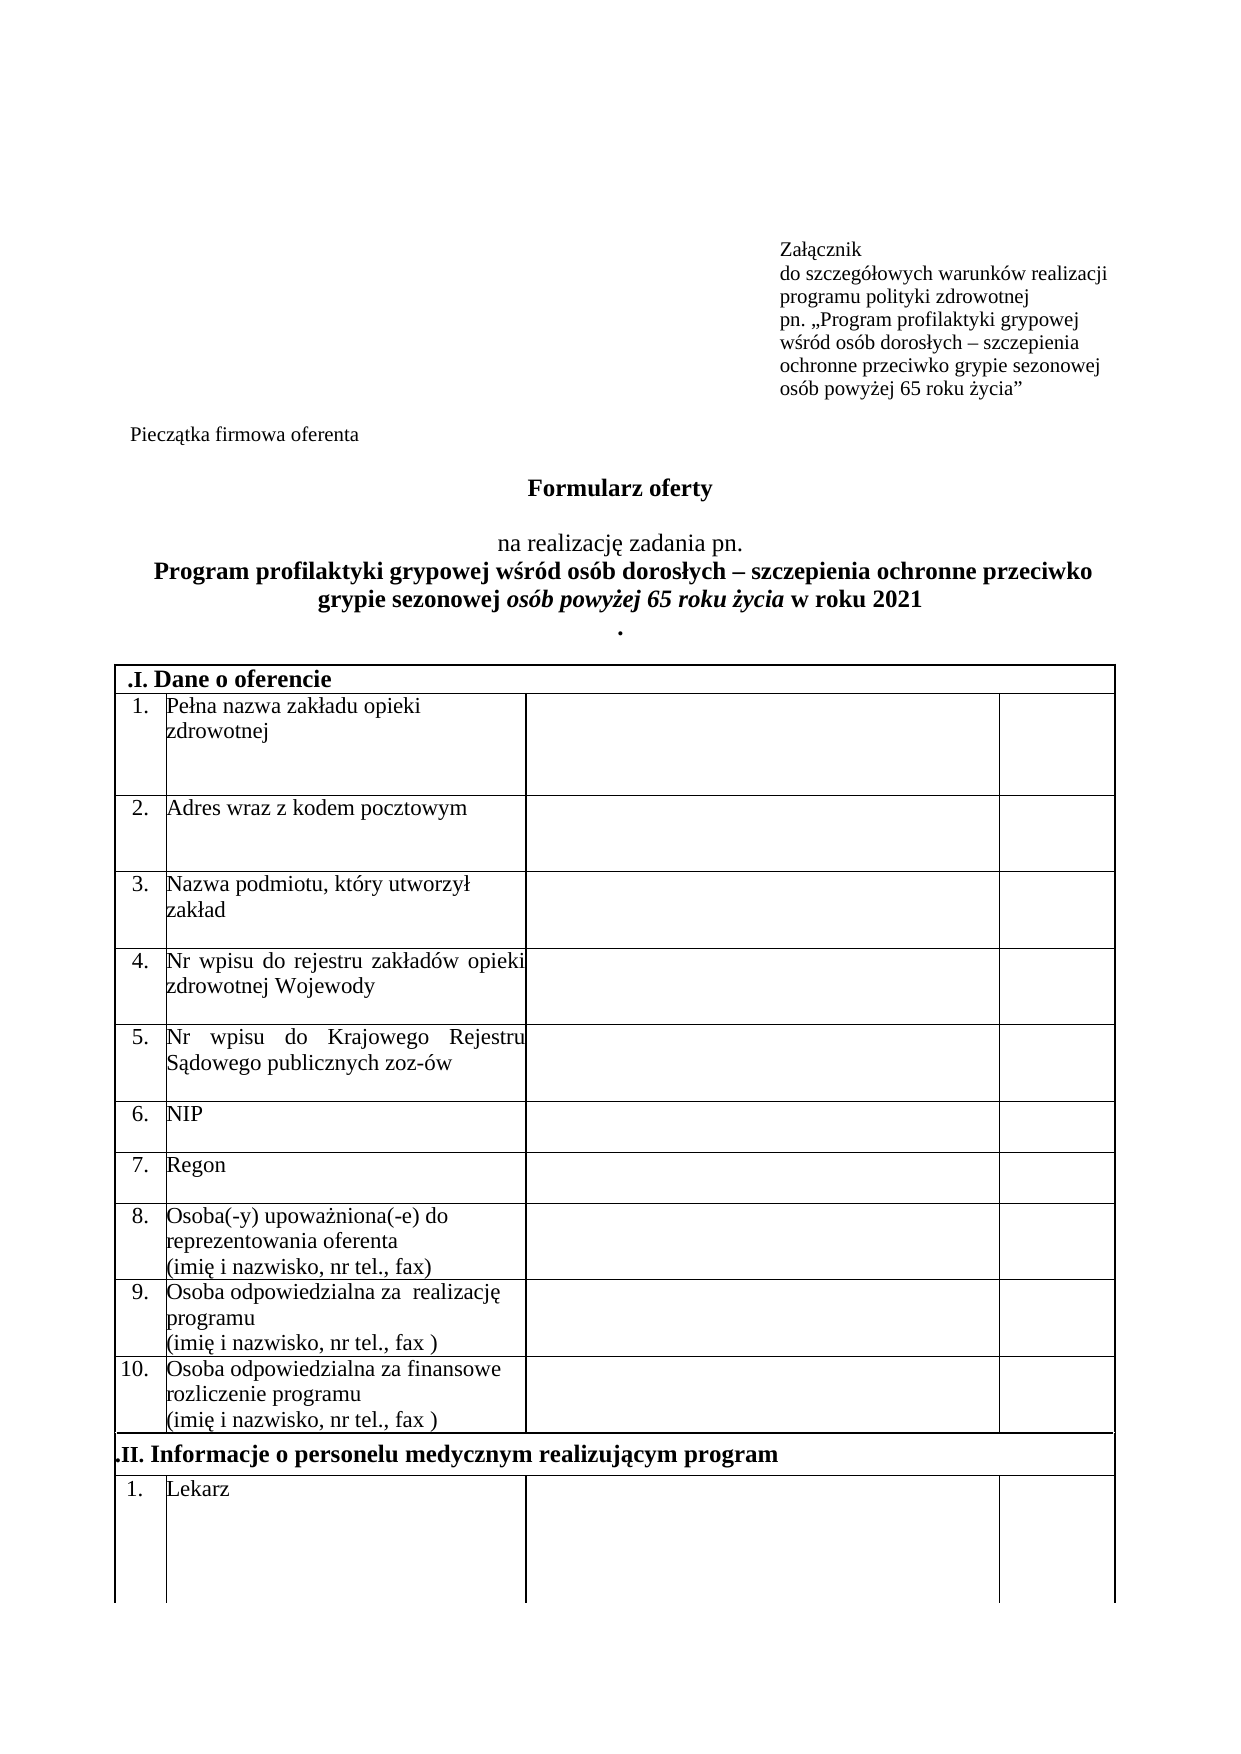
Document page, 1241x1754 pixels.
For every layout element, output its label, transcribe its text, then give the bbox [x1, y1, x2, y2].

table_cell Adres wraz z kodem pocztowym [167, 796, 525, 871]
table_cell [1000, 694, 1114, 795]
table_cell 8. [116, 1204, 166, 1279]
text Formularz oferty [130, 474, 1110, 502]
table_cell 3. [116, 872, 166, 948]
table_cell 2. [116, 796, 166, 871]
table_cell Osoba odpowiedzialna za finansowe rozliczenie programu (imię i nazwisko, nr tel., fax ) [167, 1357, 525, 1432]
text wśród osób dorosłych – szczepienia [130, 331, 1110, 354]
table_cell [527, 694, 999, 795]
table_cell [1000, 1025, 1114, 1101]
table_cell 1. [116, 694, 166, 795]
table_cell NIP [167, 1102, 525, 1152]
table_cell 7. [116, 1153, 166, 1203]
text ochronne przeciwko grypie sezonowej [130, 354, 1110, 377]
table_cell Nr wpisu do Krajowego Rejestru Sądowego publicznych zoz-ów [167, 1025, 525, 1101]
text na realizację zadania pn. [130, 529, 1110, 557]
table_cell 6. [116, 1102, 166, 1152]
text do szczegółowych warunków realizacji [130, 261, 1110, 284]
table_cell Lekarz [167, 1476, 525, 1603]
table_cell Pełna nazwa zakładu opieki zdrowotnej [167, 694, 525, 795]
table_cell [527, 1204, 999, 1279]
table_cell Osoba(-y) upoważniona(-e) do reprezentowania oferenta (imię i nazwisko, nr tel., fax) [167, 1204, 525, 1279]
table_cell 5. [116, 1025, 166, 1101]
text pn. „Program profilaktyki grypowej [130, 308, 1110, 331]
table_cell [1000, 872, 1114, 948]
text Program profilaktyki grypowej wśród osób dorosłych – szczepienia ochronne przeciwko grypie sezonowej osób powyżej 65 roku życia w roku 2021 [130, 557, 1110, 613]
table_cell 9. [116, 1280, 166, 1356]
table_cell [527, 1153, 999, 1203]
table_cell [1000, 1102, 1114, 1152]
table_cell Nr wpisu do rejestru zakładów opieki zdrowotnej Wojewody [167, 949, 525, 1024]
table_cell [1000, 1357, 1114, 1432]
text programu polityki zdrowotnej [130, 284, 1110, 308]
table_cell [527, 1280, 999, 1356]
text osób powyżej 65 roku życia” [130, 377, 1110, 400]
text Załącznik [130, 238, 1110, 261]
table_cell [1000, 1153, 1114, 1203]
table_cell II. Informacje o personelu medycznym realizującym program [116, 1432, 1114, 1475]
table_cell 1. [116, 1476, 166, 1603]
table_cell [527, 1476, 999, 1603]
table_cell [527, 796, 999, 871]
table_cell [1000, 949, 1114, 1024]
table_cell Osoba odpowiedzialna za realizację programu (imię i nazwisko, nr tel., fax ) [167, 1280, 525, 1356]
table_cell [527, 1357, 999, 1432]
table_cell [1000, 1280, 1114, 1356]
table_cell 4. [116, 949, 166, 1024]
table_cell [527, 872, 999, 948]
text Pieczątka firmowa oferenta [130, 423, 1110, 446]
table_cell [527, 949, 999, 1024]
table_cell [527, 1025, 999, 1101]
table_cell [1000, 796, 1114, 871]
table_header I. Dane o oferencie [116, 666, 1114, 693]
table_cell Nazwa podmiotu, który utworzył zakład [167, 872, 525, 948]
table_cell [1000, 1204, 1114, 1279]
table_cell [1000, 1476, 1114, 1603]
table_cell 10. [116, 1357, 166, 1432]
table_cell Regon [167, 1153, 525, 1203]
table_cell [527, 1102, 999, 1152]
